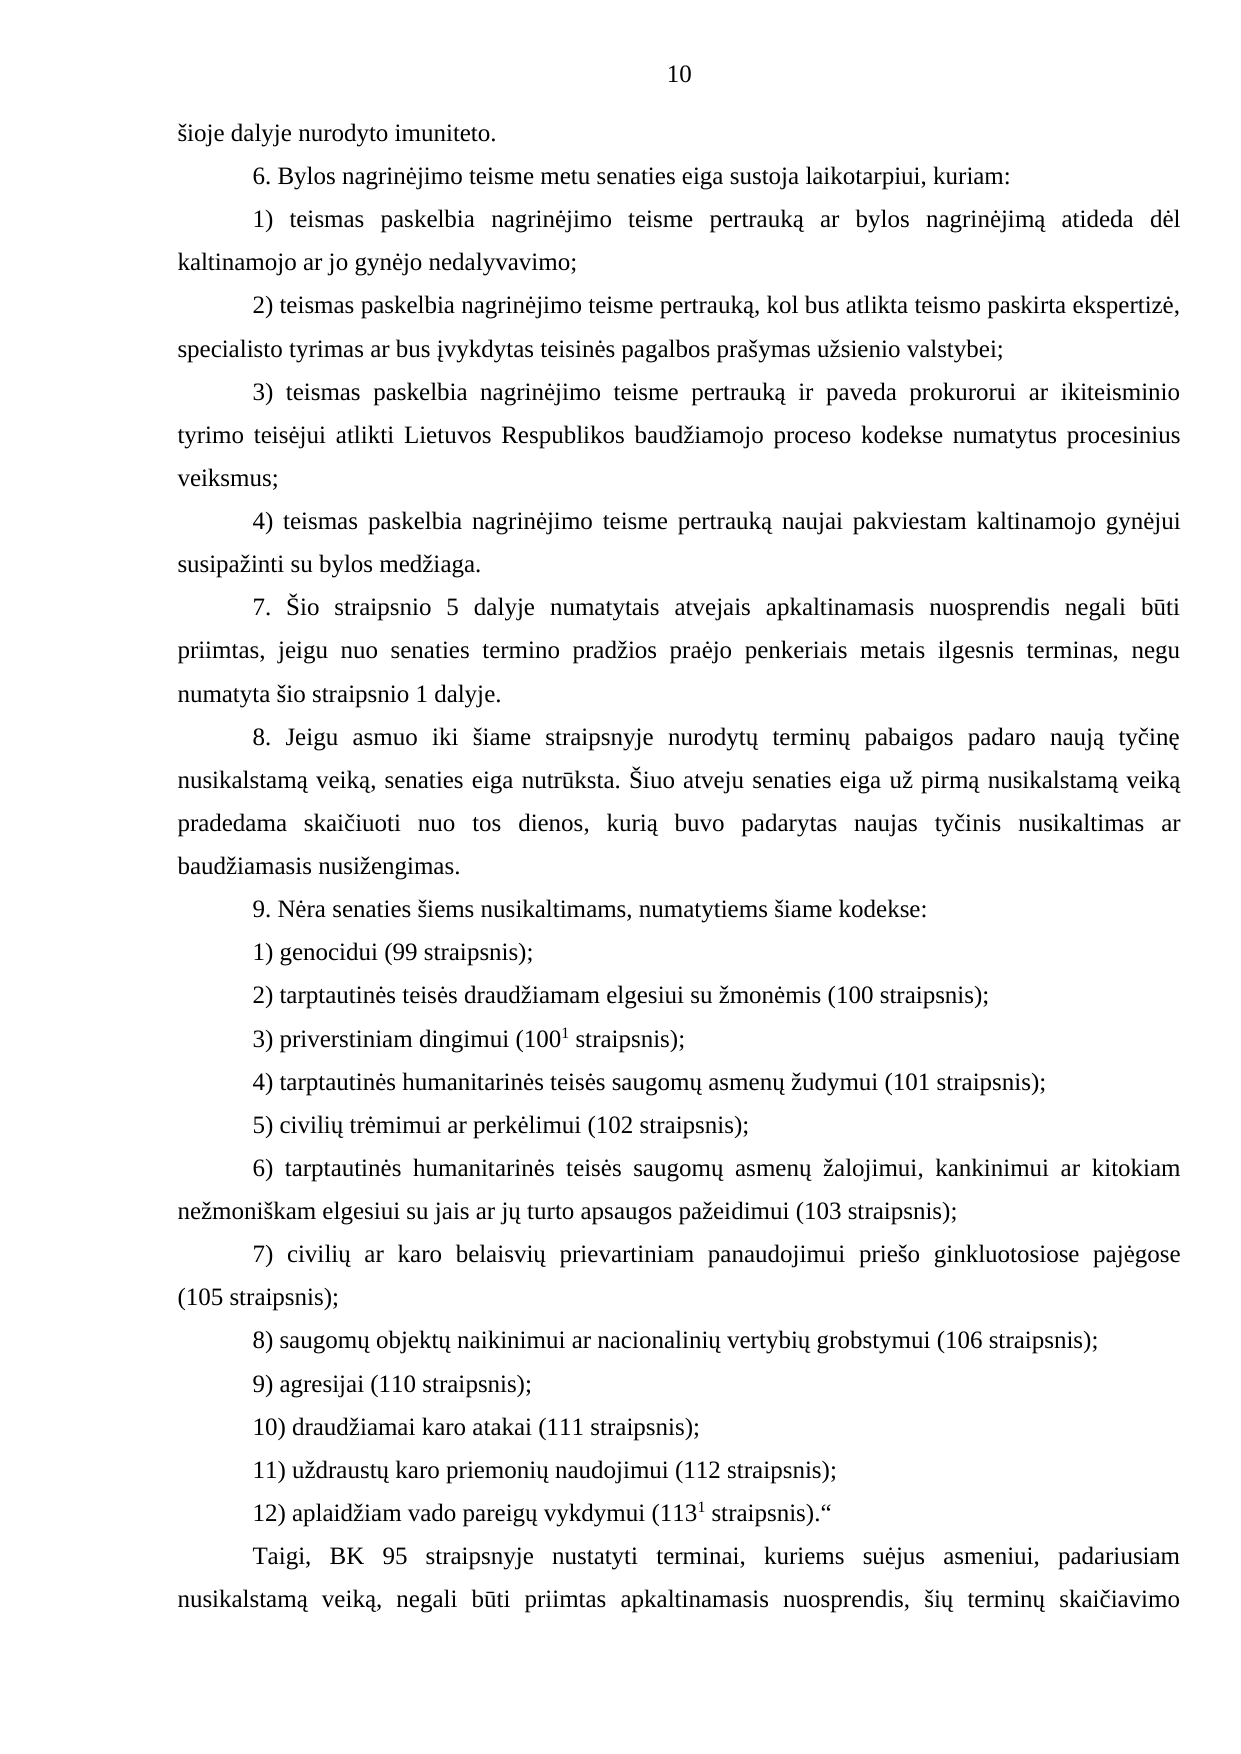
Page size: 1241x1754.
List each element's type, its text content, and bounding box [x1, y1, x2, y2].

text 11) uždraustų karo priemonių naudojimui (112 straipsnis); [177, 1455, 1181, 1484]
text 1) genocidui (99 straipsnis); [177, 937, 1181, 966]
text šioje dalyje nurodyto imuniteto. [177, 118, 1181, 147]
text 3) teismas paskelbia nagrinėjimo teisme pertrauką ir paveda prokurorui ar ikiteisminio tyrimo teisėjui atlikti Lietuvos Respublikos baudžiamojo proceso kodekse numatytus procesinius veiksmus; [177, 377, 1181, 492]
text 5) civilių trėmimui ar perkėlimui (102 straipsnis); [177, 1110, 1181, 1139]
text Taigi, BK 95 straipsnyje nustatyti terminai, kuriems suėjus asmeniui, padariusiam nusikalstamą veiką, negali būti priimtas apkaltinamasis nuosprendis, šių terminų skaičiavimo [177, 1541, 1181, 1613]
text 7) civilių ar karo belaisvių prievartiniam panaudojimui priešo ginkluotosiose pajėgose (105 straipsnis); [177, 1239, 1181, 1311]
text 7. Šio straipsnio 5 dalyje numatytais atvejais apkaltinamasis nuosprendis negali būti priimtas, jeigu nuo senaties termino pradžios praėjo penkeriais metais ilgesnis terminas, negu numatyta šio straipsnio 1 dalyje. [177, 592, 1181, 707]
text 2) tarptautinės teisės draudžiamam elgesiui su žmonėmis (100 straipsnis); [177, 981, 1181, 1009]
text 3) priverstiniam dingimui (1001 straipsnis); [177, 1024, 1181, 1052]
text 10) draudžiamai karo atakai (111 straipsnis); [177, 1412, 1181, 1441]
text 4) teismas paskelbia nagrinėjimo teisme pertrauką naujai pakviestam kaltinamojo gynėjui susipažinti su bylos medžiaga. [177, 506, 1181, 578]
text 6. Bylos nagrinėjimo teisme metu senaties eiga sustoja laikotarpiui, kuriam: [177, 161, 1181, 190]
text 8. Jeigu asmuo iki šiame straipsnyje nurodytų terminų pabaigos padaro naują tyčinę nusikalstamą veiką, senaties eiga nutrūksta. Šiuo atveju senaties eiga už pirmą nusikalstamą veiką pradedama skaičiuoti nuo tos dienos, kurią buvo padarytas naujas tyčinis nusikaltimas ar baudžiamasis nusižengimas. [177, 722, 1181, 880]
text 12) aplaidžiam vado pareigų vykdymui (1131 straipsnis).“ [177, 1498, 1181, 1527]
text 9. Nėra senaties šiems nusikaltimams, numatytiems šiame kodekse: [177, 894, 1181, 923]
text 1) teismas paskelbia nagrinėjimo teisme pertrauką ar bylos nagrinėjimą atideda dėl kaltinamojo ar jo gynėjo nedalyvavimo; [177, 204, 1181, 276]
text 6) tarptautinės humanitarinės teisės saugomų asmenų žalojimui, kankinimui ar kitokiam nežmoniškam elgesiui su jais ar jų turto apsaugos pažeidimui (103 straipsnis); [177, 1153, 1181, 1225]
text 4) tarptautinės humanitarinės teisės saugomų asmenų žudymui (101 straipsnis); [177, 1067, 1181, 1096]
text 2) teismas paskelbia nagrinėjimo teisme pertrauką, kol bus atlikta teismo paskirta ekspertizė, specialisto tyrimas ar bus įvykdytas teisinės pagalbos prašymas užsienio valstybei; [177, 291, 1181, 362]
text 8) saugomų objektų naikinimui ar nacionalinių vertybių grobstymui (106 straipsnis); [177, 1326, 1181, 1354]
text 9) agresijai (110 straipsnis); [177, 1369, 1181, 1397]
